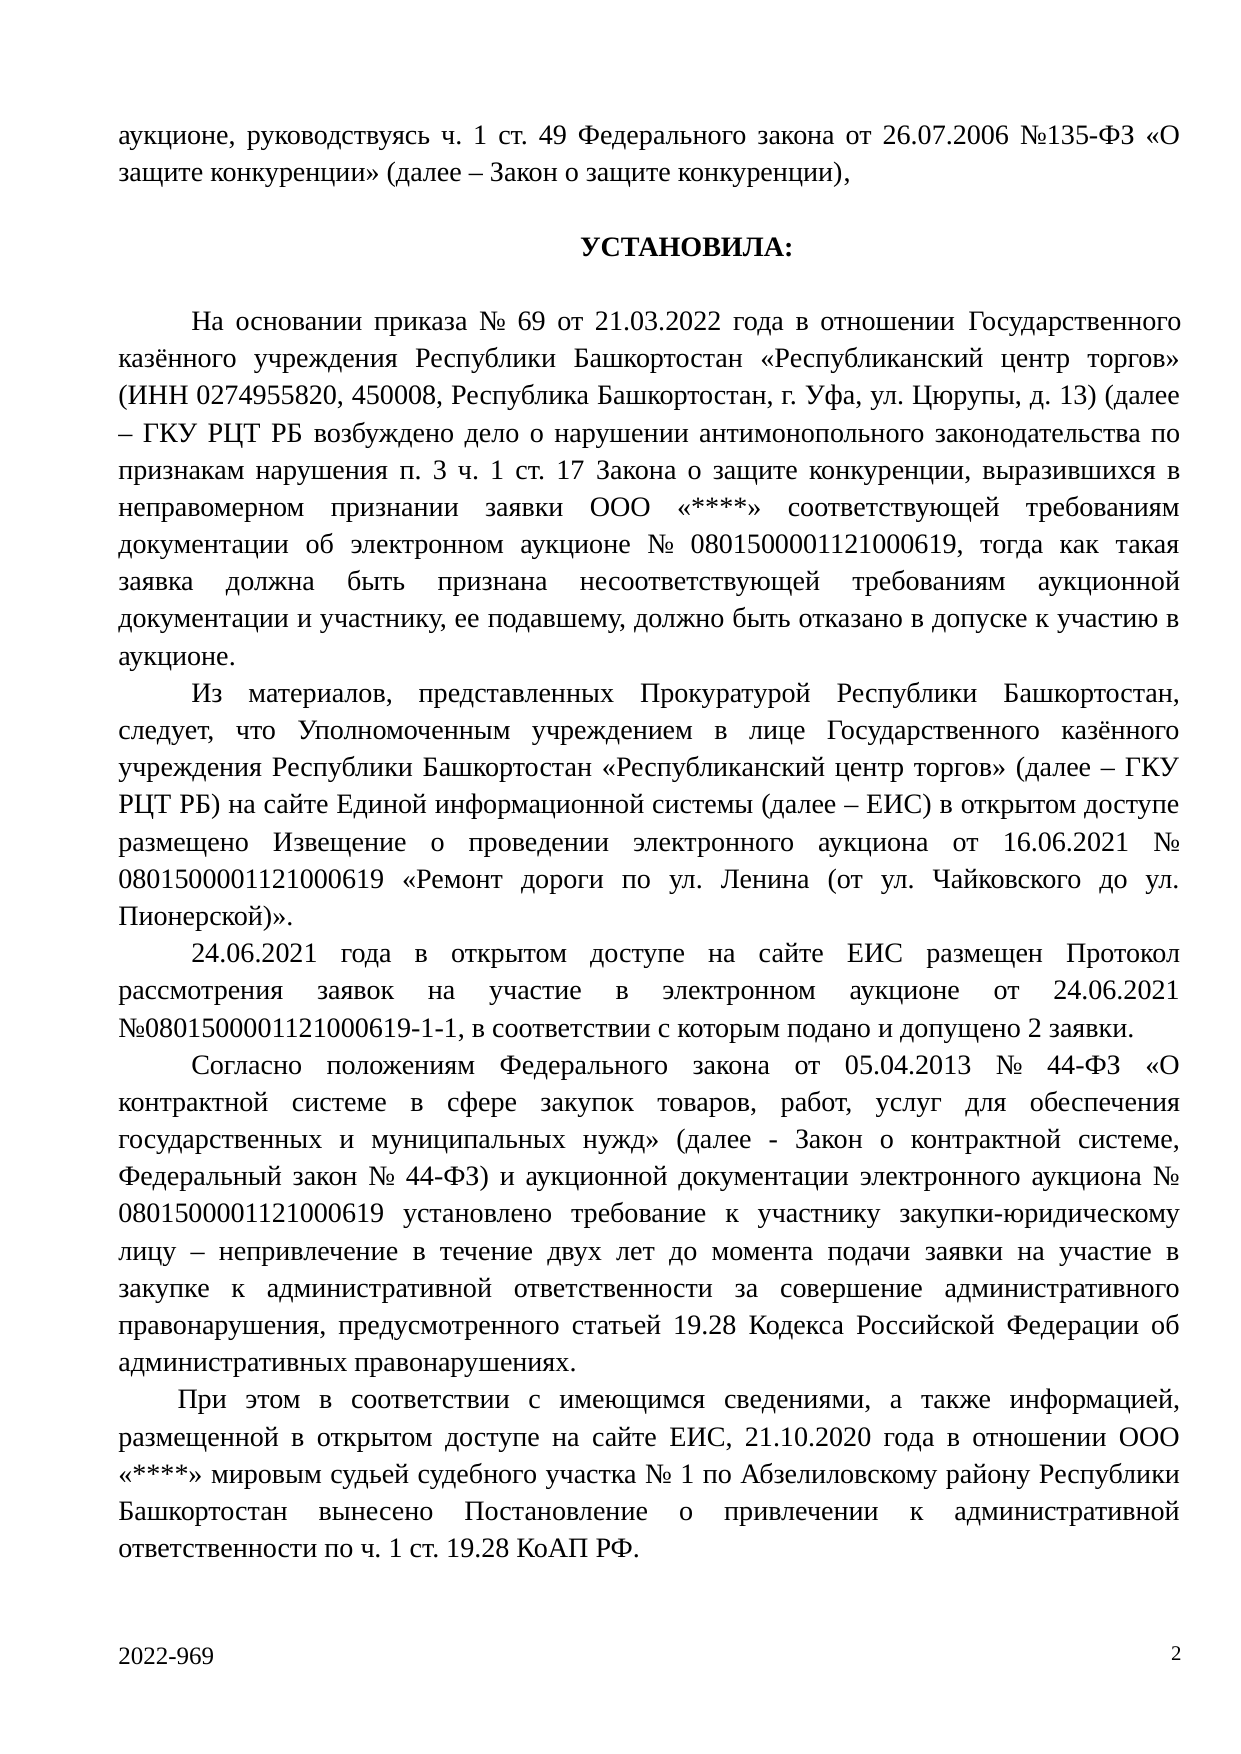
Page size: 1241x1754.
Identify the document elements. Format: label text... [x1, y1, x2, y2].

text Из материалов, представленных Прокуратурой Республики Башкортостан, следует, что Уполномоченным учреждением в лице Государственного казённого учреждения Республики Башкортостан «Республиканский центр торгов» (далее – ГКУ РЦТ РБ) на сайте Единой информационной системы (далее – ЕИС) в открытом доступе размещено Извещение о проведении электронного аукциона от 16.06.2021 № 0801500001121000619 «Ремонт дороги по ул. Ленина (от ул. Чайковского до ул. Пионерской)». [118, 676, 1181, 931]
subtitle УСТАНОВИЛА: [118, 230, 1181, 262]
text При этом в соответствии с имеющимся сведениями, а также информацией, размещенной в открытом доступе на сайте ЕИС, 21.10.2020 года в отношении ООО «****» мировым судьей судебного участка № 1 по Абзелиловскому району Республики Башкортостан вынесено Постановление о привлечении к административной ответственности по ч. 1 ст. 19.28 КоАП РФ. [118, 1382, 1181, 1564]
subtitle аукционе, руководствуясь ч. 1 ст. 49 Федерального закона от 26.07.2006 №135-ФЗ «О защите конкуренции» (далее – Закон о защите конкуренции), [118, 118, 1181, 188]
text На основании приказа № 69 от 21.03.2022 года в отношении Государственного казённого учреждения Республики Башкортостан «Республиканский центр торгов» (ИНН 0274955820, 450008, Республика Башкортостан, г. Уфа, ул. Цюрупы, д. 13) (далее – ГКУ РЦТ РБ возбуждено дело о нарушении антимонопольного законодательства по признакам нарушения п. 3 ч. 1 ст. 17 Закона о защите конкуренции, выразившихся в неправомерном признании заявки ООО «****» соответствующей требованиям документации об электронном аукционе № 0801500001121000619, тогда как такая заявка должна быть признана несоответствующей требованиям аукционной документации и участнику, ее подавшему, должно быть отказано в допуске к участию в аукционе. [118, 304, 1181, 671]
text Согласно положениям Федерального закона от 05.04.2013 № 44-ФЗ «О контрактной системе в сфере закупок товаров, работ, услуг для обеспечения государственных и муниципальных нужд» (далее - Закон о контрактной системе, Федеральный закон № 44-ФЗ) и аукционной документации электронного аукциона № 0801500001121000619 установлено требование к участнику закупки-юридическому лицу – непривлечение в течение двух лет до момента подачи заявки на участие в закупке к административной ответственности за совершение административного правонарушения, предусмотренного статьей 19.28 Кодекса Российской Федерации об административных правонарушениях. [118, 1048, 1181, 1378]
text 24.06.2021 года в открытом доступе на сайте ЕИС размещен Протокол рассмотрения заявок на участие в электронном аукционе от 24.06.2021 №0801500001121000619-1-1, в соответствии с которым подано и допущено 2 заявки. [118, 936, 1181, 1043]
